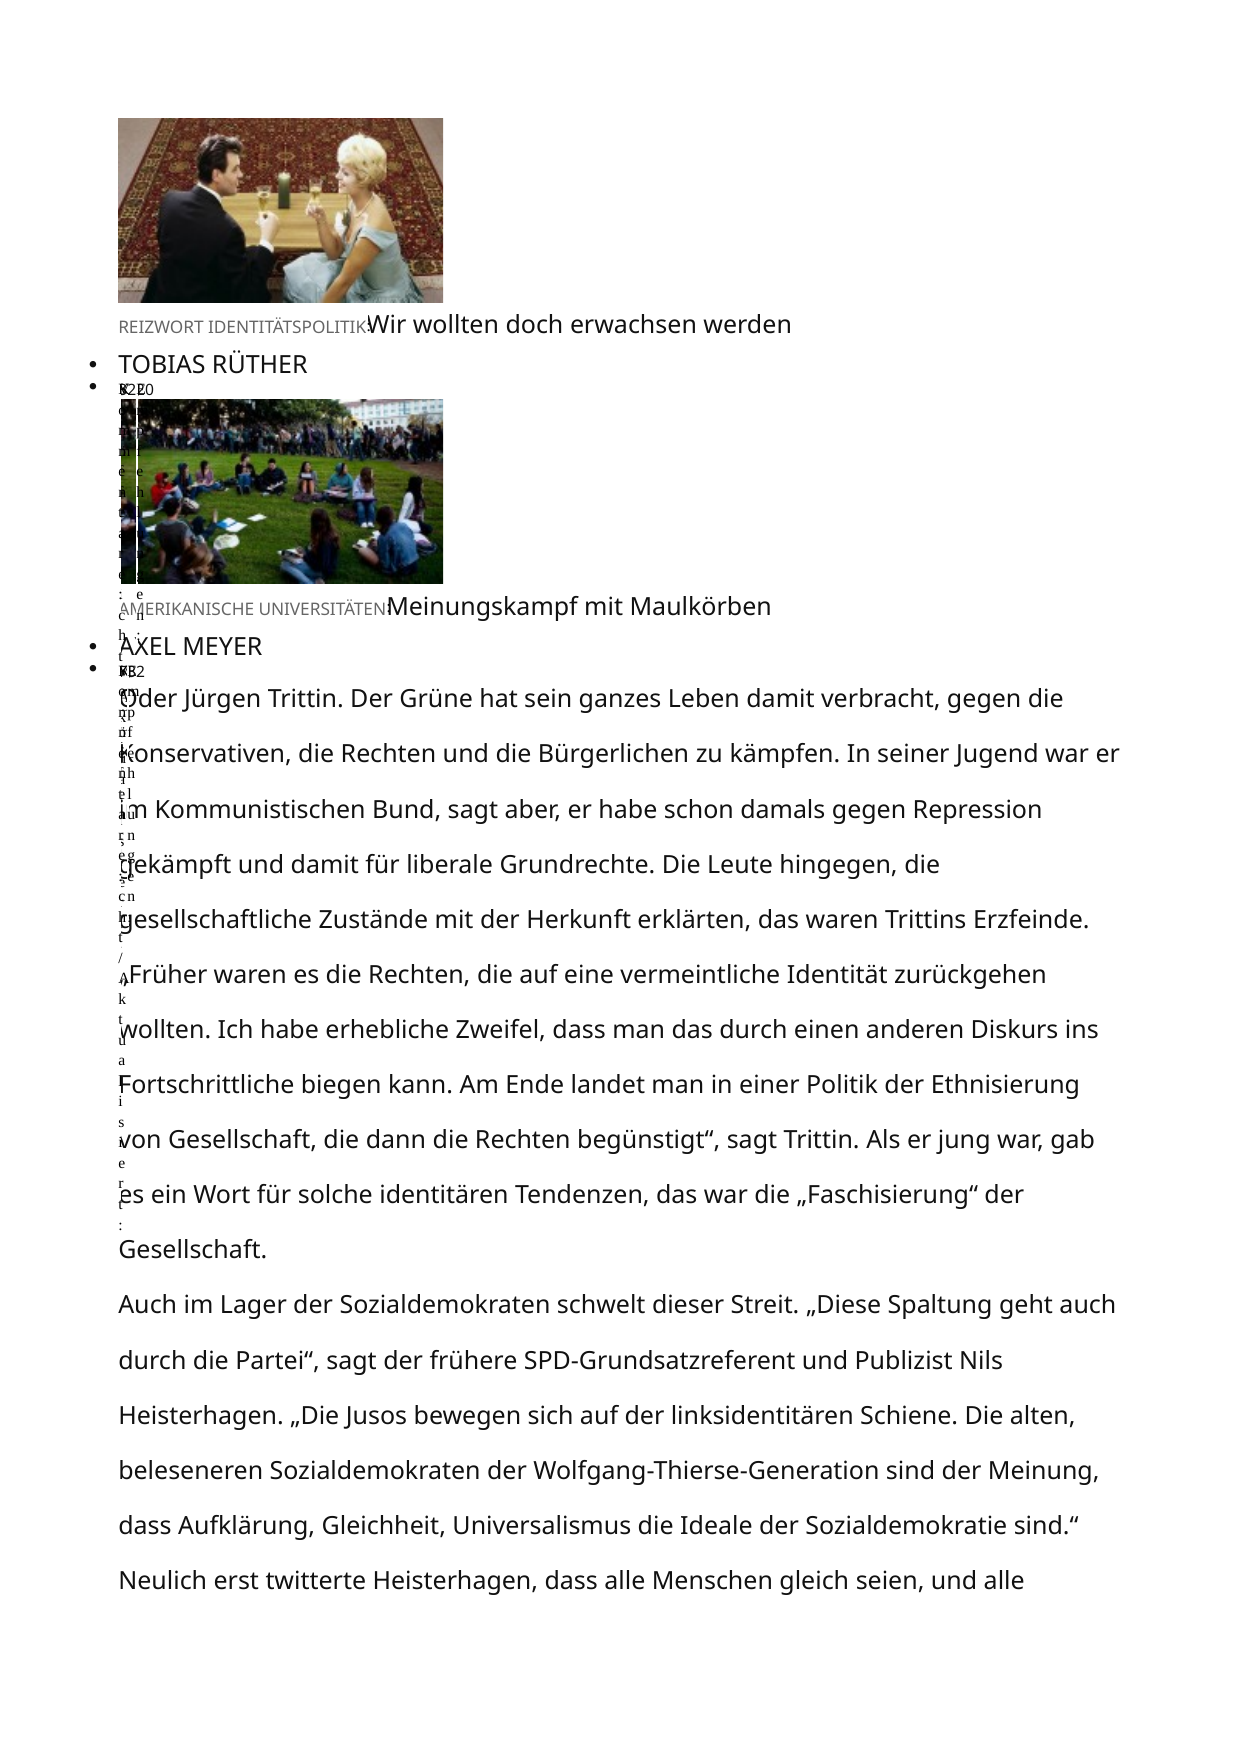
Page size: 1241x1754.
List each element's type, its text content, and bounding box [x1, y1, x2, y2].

text Oder Jürgen Trittin. Der Grüne hat sein ganzes Leben damit verbracht, gegen die Konservativen, die Rechten und die Bürgerlichen zu kämpfen. In seiner Jugend war er im Kommunistischen Bund, sagt aber, er habe schon damals gegen Repression gekämpft und damit für liberale Grundrechte. Die Leute hingegen, die gesellschaftliche Zustände mit der Herkunft erklärten, das waren Trittins Erzfeinde. „Früher waren es die Rechten, die auf eine vermeintliche Identität zurückgehen wollten. Ich habe erhebliche Zweifel, dass man das durch einen anderen Diskurs ins Fortschrittliche biegen kann. Am Ende landet man in einer Politik der Ethnisierung von Gesellschaft, die dann die Rechten begünstigt“, sagt Trittin. Als er jung war, gab es ein Wort für solche identitären Tendenzen, das war die „Faschisierung“ der Gesellschaft. [118, 681, 1122, 1266]
list TOBIAS RÜTHER [118, 350, 1122, 380]
picture [138, 399, 444, 584]
list AXEL MEYER [121, 632, 1122, 661]
list 3220 [138, 380, 1122, 399]
text AMERIKANISCHE UNIVERSITÄTENMeinungskampf mit Maulkörben [138, 588, 1122, 622]
text REIZWORT IDENTITÄTSPOLITIKWir wollten doch erwachsen werden [118, 307, 1122, 341]
picture [118, 118, 444, 303]
picture [121, 399, 136, 584]
text Auch im Lager der Sozialdemokraten schwelt dieser Streit. „Diese Spaltung geht auch durch die Partei“, sagt der frühere SPD-Grundsatzreferent und Publizist Nils Heisterhagen. „Die Jusos bewegen sich auf der linksidentitären Schiene. Die alten, beleseneren Sozialdemokraten der Wolfgang-Thierse-Generation sind der Meinung, dass Aufklärung, Gleichheit, Universalismus die Ideale der Sozialdemokratie sind.“ Neulich erst twitterte Heisterhagen, dass alle Menschen gleich seien, und alle [118, 1287, 1122, 1597]
list 732 [129, 661, 1122, 681]
list 3220 [121, 380, 136, 399]
